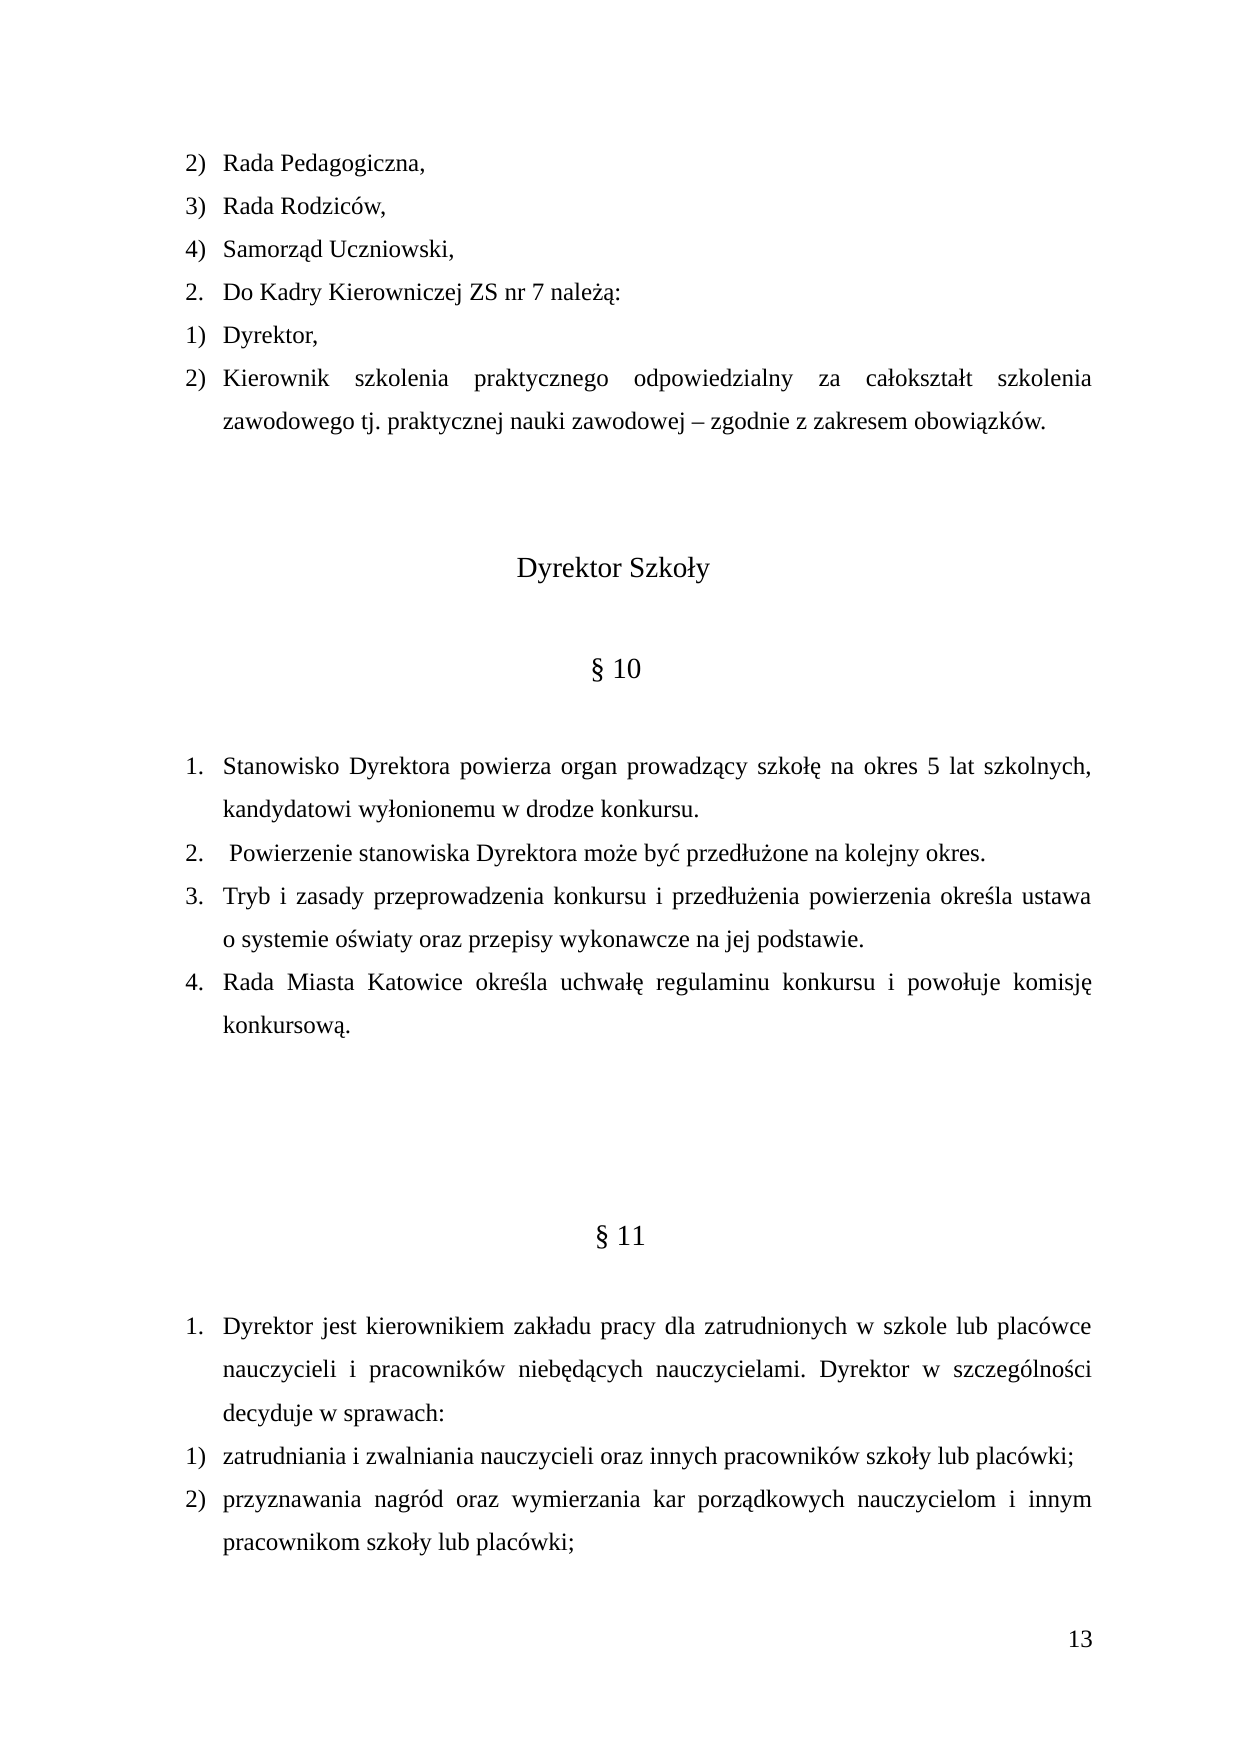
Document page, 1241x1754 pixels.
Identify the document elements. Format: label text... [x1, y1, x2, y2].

list Kierownik szkolenia praktycznego odpowiedzialny za całokształt szkolenia zawodowego tj. praktycznej nauki zawodowej – zgodnie z zakresem obowiązków. [185, 363, 1093, 435]
list Rada Miasta Katowice określa uchwałę regulaminu konkursu i powołuje komisję konkursową. [185, 967, 1093, 1039]
list Stanowisko Dyrektora powierza organ prowadzący szkołę na okres 5 lat szkolnych, kandydatowi wyłonionemu w drodze konkursu. [185, 751, 1093, 823]
list Rada Rodziców, [185, 191, 1093, 219]
list Dyrektor, [185, 320, 1093, 349]
list przyznawania nagród oraz wymierzania kar porządkowych nauczycielom i innym pracownikom szkoły lub placówki; [185, 1484, 1093, 1556]
text § 11 [148, 1218, 1093, 1252]
text Dyrektor Szkoły [516, 550, 1093, 584]
list Samorząd Uczniowski, [185, 234, 1093, 263]
list Tryb i zasady przeprowadzenia konkursu i przedłużenia powierzenia określa ustawa o systemie oświaty oraz przepisy wykonawcze na jej podstawie. [185, 881, 1093, 953]
text § 10 [516, 651, 1093, 684]
list Dyrektor jest kierownikiem zakładu pracy dla zatrudnionych w szkole lub placówce nauczycieli i pracowników niebędących nauczycielami. Dyrektor w szczególności decyduje w sprawach: [185, 1311, 1093, 1426]
list zatrudniania i zwalniania nauczycieli oraz innych pracowników szkoły lub placówki; [185, 1441, 1093, 1469]
list Rada Pedagogiczna, [185, 148, 1093, 176]
list Powierzenie stanowiska Dyrektora może być przedłużone na kolejny okres. [185, 838, 1093, 866]
list Do Kadry Kierowniczej ZS nr 7 należą: [185, 277, 1093, 306]
